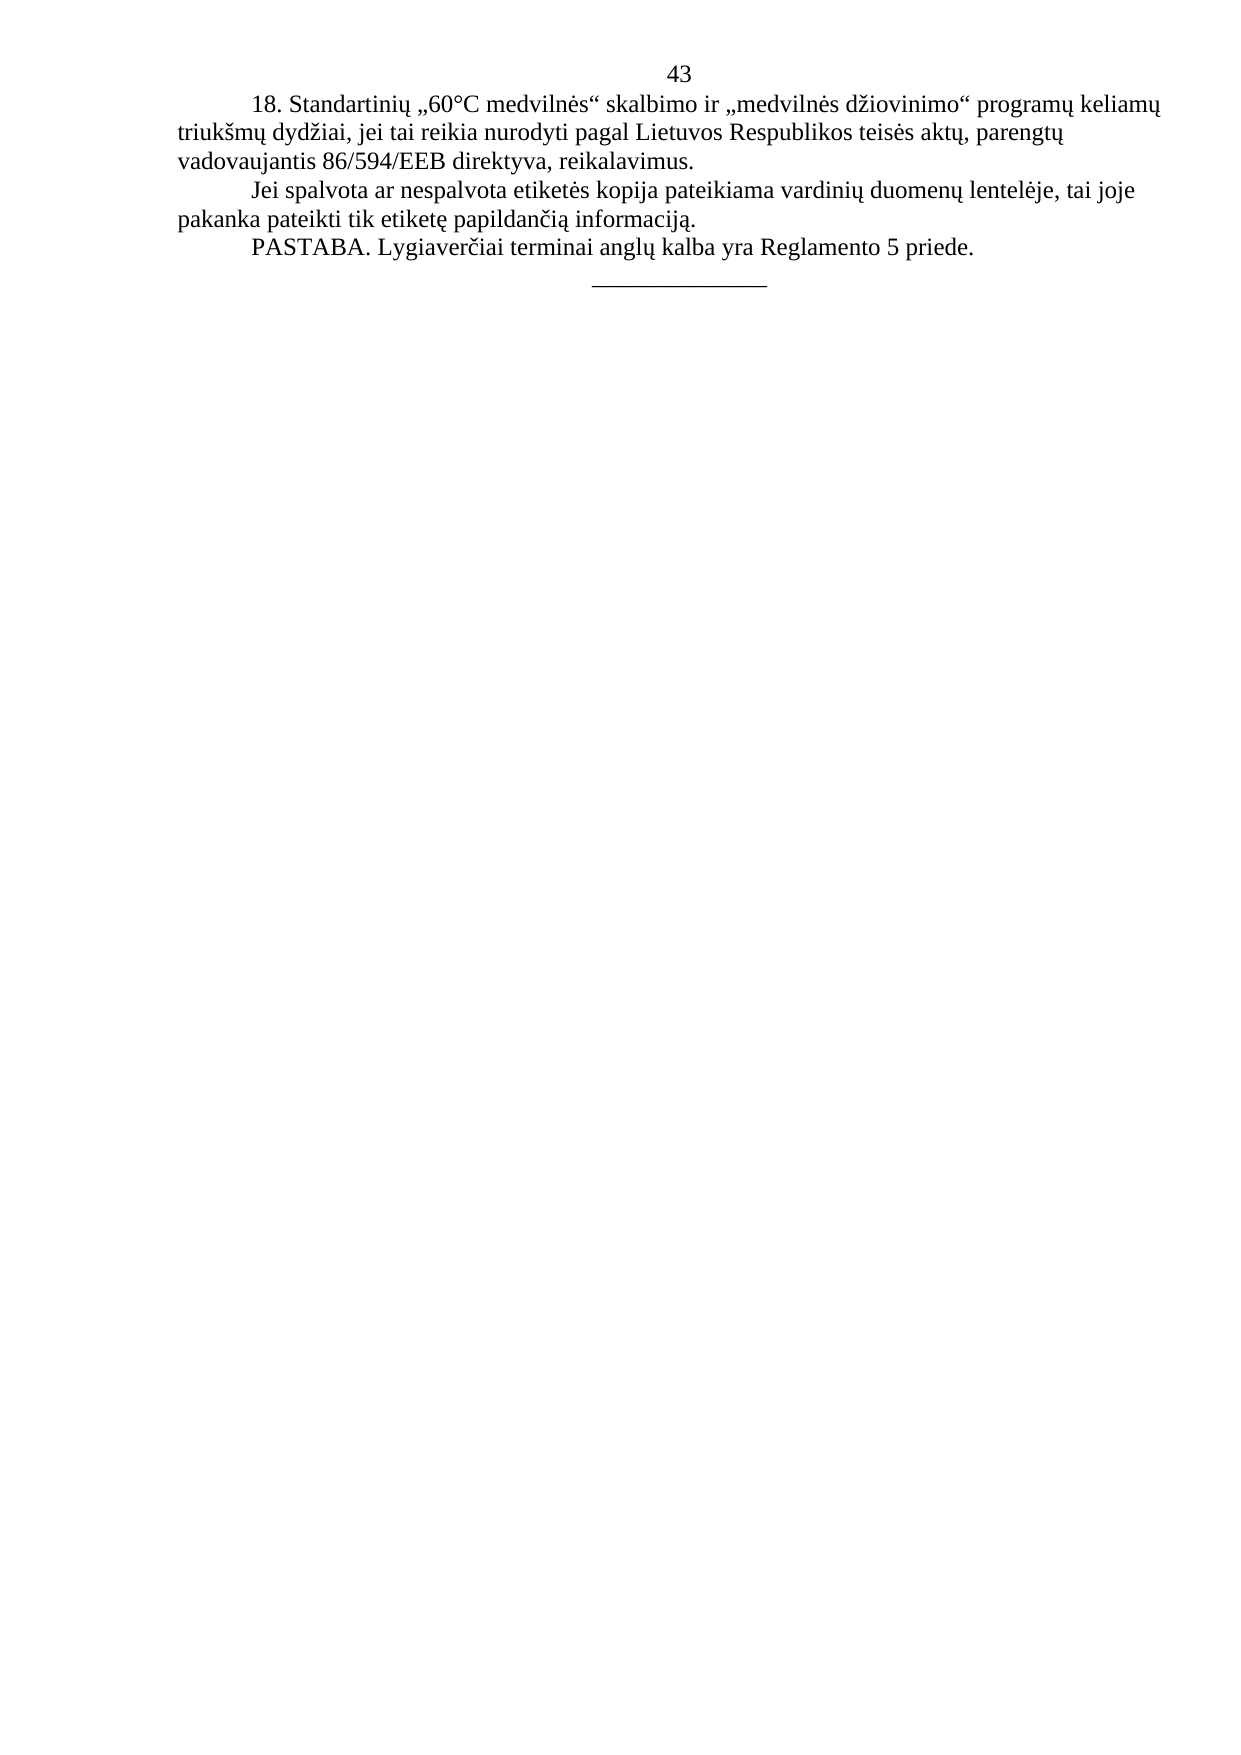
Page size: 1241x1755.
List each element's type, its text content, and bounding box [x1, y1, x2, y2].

text 18. Standartinių „60°C medvilnės“ skalbimo ir „medvilnės džiovinimo“ programų keliamų triukšmų dydžiai, jei tai reikia nurodyti pagal Lietuvos Respublikos teisės aktų, parengtų vadovaujantis 86/594/EEB direktyva, reikalavimus. [177, 89, 1181, 175]
text PASTABA. Lygiaverčiai terminai anglų kalba yra Reglamento 5 priede. [177, 232, 1181, 261]
text ______________ [177, 261, 1181, 290]
text Jei spalvota ar nespalvota etiketės kopija pateikiama vardinių duomenų lentelėje, tai joje pakanka pateikti tik etiketę papildančią informaciją. [177, 175, 1181, 232]
